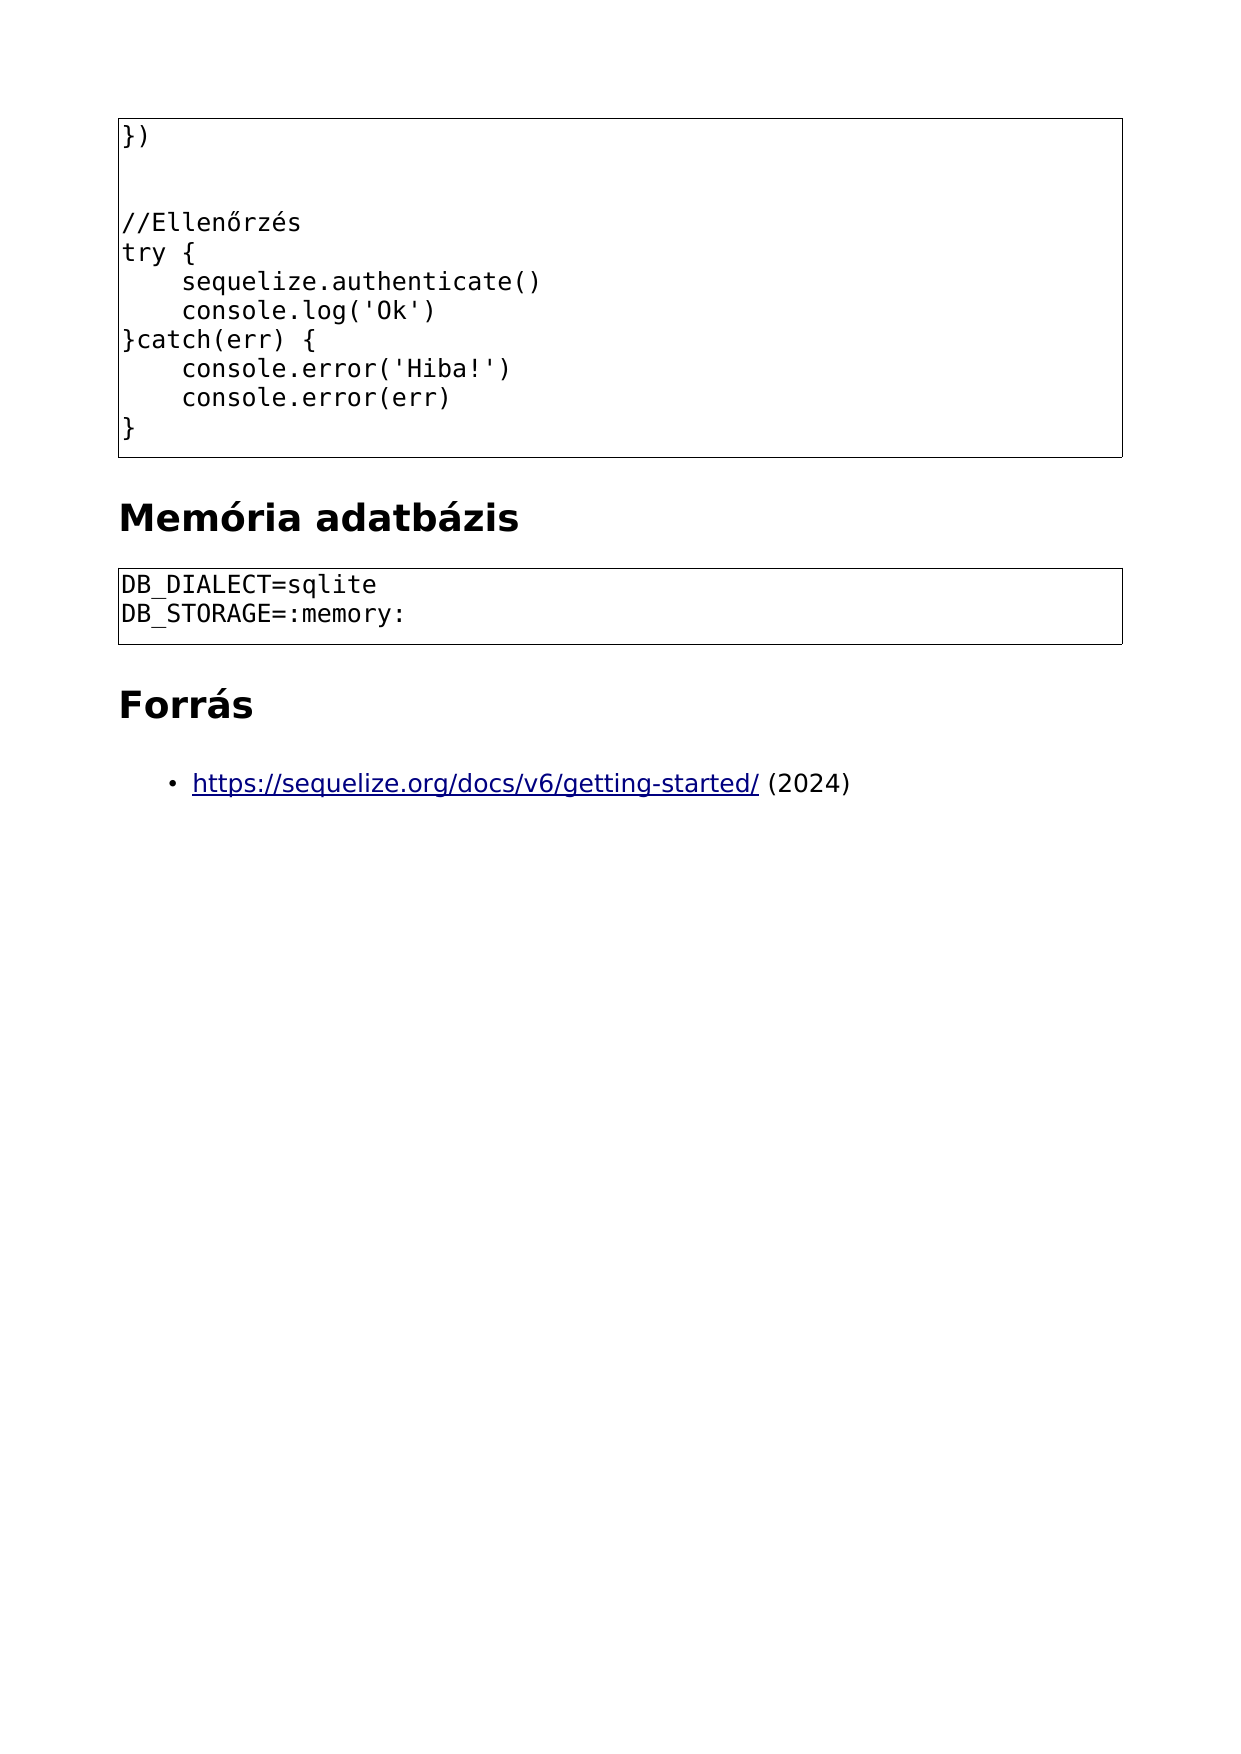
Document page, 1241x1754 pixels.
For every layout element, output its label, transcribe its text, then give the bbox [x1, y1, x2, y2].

subtitle Forrás [118, 683, 1122, 727]
table_header }) //Ellenőrzés try { sequelize.authenticate() console.log('Ok') }catch(err) { console.error('Hiba!') console.error(err) } [119, 119, 1122, 457]
table_header DB_DIALECT=sqlite DB_STORAGE=:memory: [119, 569, 1122, 643]
list https://sequelize.org/docs/v6/getting-started/ (2024) [177, 769, 1122, 798]
subtitle Memória adatbázis [118, 497, 1122, 540]
